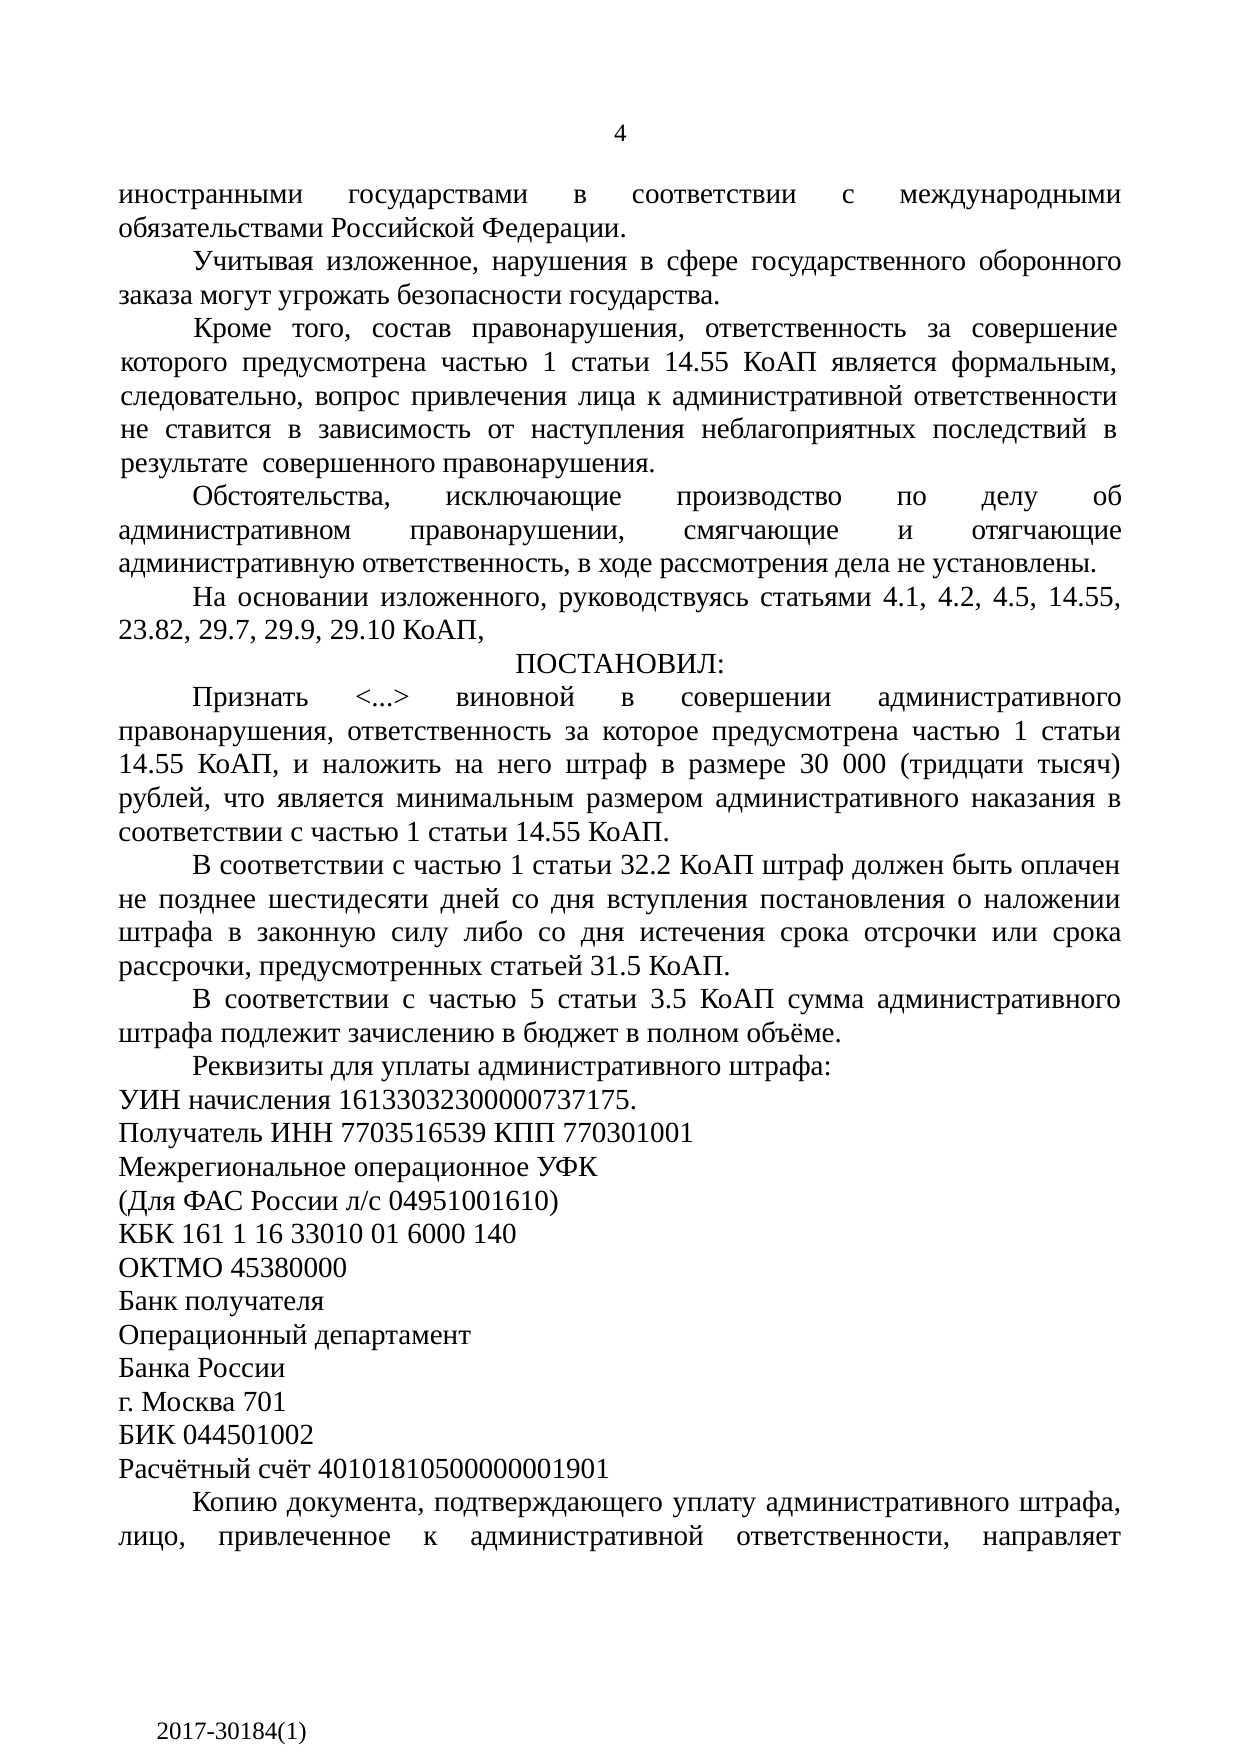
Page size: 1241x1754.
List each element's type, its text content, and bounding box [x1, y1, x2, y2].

text Учитывая изложенное, нарушения в сфере государственного оборонного заказа могут угрожать безопасности государства. [118, 243, 1122, 311]
text БИК 044501002 [118, 1417, 1122, 1451]
text Признать <...> виновной в совершении административного правонарушения, ответственность за которое предусмотрена частью 1 статьи 14.55 КоАП, и наложить на него штраф в размере 30 000 (тридцати тысяч) рублей, что является минимальным размером административного наказания в соответствии с частью 1 статьи 14.55 КоАП. [118, 679, 1122, 847]
text Получатель ИНН 7703516539 КПП 770301001 [118, 1116, 1122, 1149]
text В соответствии с частью 5 статьи 3.5 КоАП сумма административного штрафа подлежит зачислению в бюджет в полном объёме. [118, 981, 1122, 1048]
text иностранными государствами в соответствии с международными обязательствами Российской Федерации. [118, 176, 1122, 243]
text Банка России [118, 1350, 1122, 1384]
text На основании изложенного, руководствуясь статьями 4.1, 4.2, 4.5, 14.55, 23.82, 29.7, 29.9, 29.10 КоАП, [118, 579, 1122, 646]
text В соответствии с частью 1 статьи 32.2 КоАП штраф должен быть оплачен не позднее шестидесяти дней со дня вступления постановления о наложении штрафа в законную силу либо со дня истечения срока отсрочки или срока рассрочки, предусмотренных статьей 31.5 КоАП. [118, 847, 1122, 981]
text КБК 161 1 16 33010 01 6000 140 [118, 1216, 1122, 1250]
text г. Москва 701 [118, 1384, 1122, 1417]
text УИН начисления 16133032300000737175. [118, 1082, 1122, 1116]
text (Для ФАС России л/с 04951001610) [118, 1183, 1122, 1216]
text Банк получателя [118, 1283, 1122, 1317]
text Реквизиты для уплаты административного штрафа: [118, 1048, 1122, 1082]
text Операционный департамент [118, 1317, 1122, 1350]
text Кроме того, состав правонарушения, ответственность за совершение которого предусмотрена частью 1 статьи 14.55 КоАП является формальным, следовательно, вопрос привлечения лица к административной ответственности не ставится в зависимость от наступления неблагоприятных последствий в результате совершенного правонарушения. [120, 311, 1118, 478]
text ПОСТАНОВИЛ: [118, 646, 1122, 679]
text Межрегиональное операционное УФК [118, 1149, 1122, 1183]
text Копию документа, подтверждающего уплату административного штрафа, лицо, привлеченное к административной ответственности, направляет [118, 1484, 1122, 1552]
text Обстоятельства, исключающие производство по делу об административном правонарушении, смягчающие и отягчающие административную ответственность, в ходе рассмотрения дела не установлены. [118, 478, 1122, 579]
text Расчётный счёт 40101810500000001901 [118, 1451, 1122, 1484]
text ОКТМО 45380000 [118, 1250, 1122, 1283]
